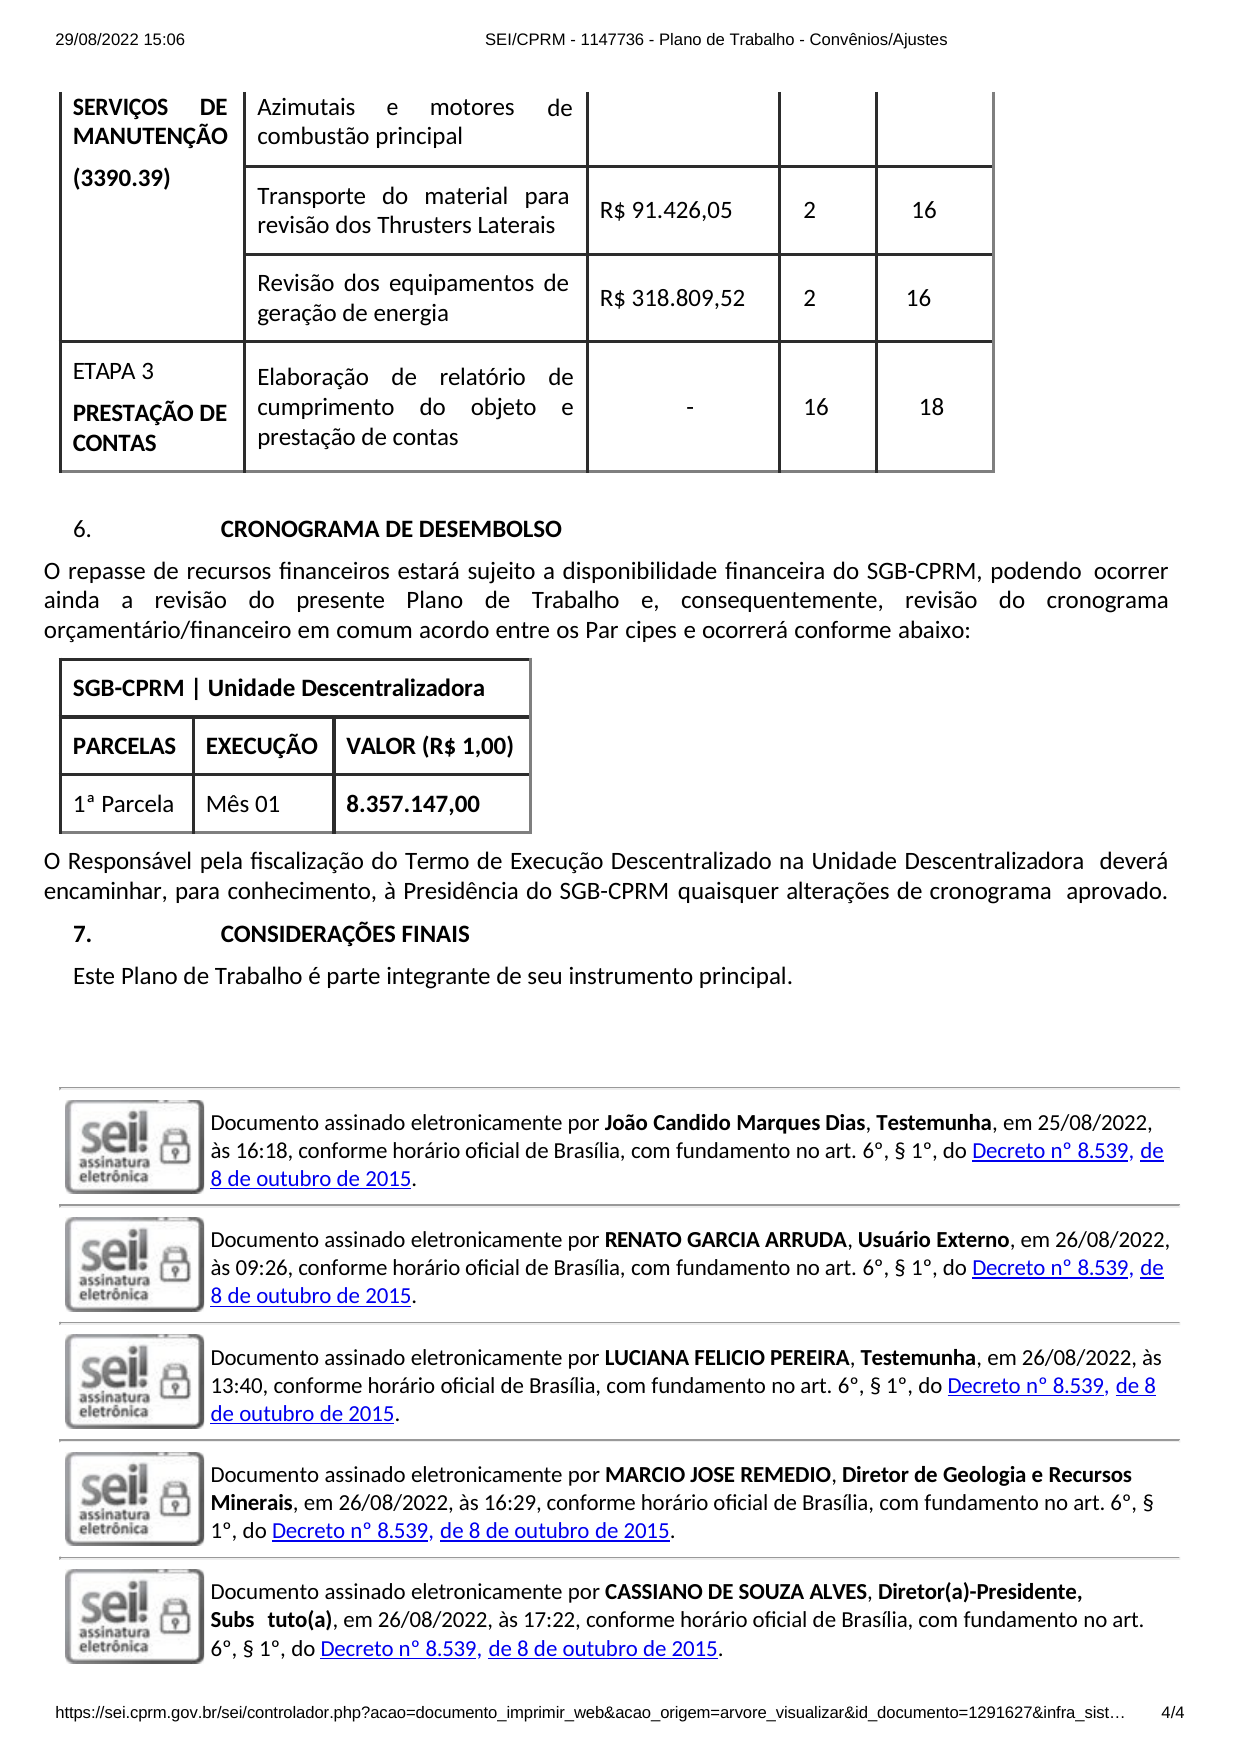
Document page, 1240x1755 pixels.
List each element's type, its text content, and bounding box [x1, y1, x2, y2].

text Documento assinado eletronicamente por RENATO GARCIA ARRUDA, Usuário Externo, em 26/08/2022, às 09:26, conforme horário oﬁcial de Brasília, com fundamento no art. 6º, § 1º, do Decreto nº 8.539, de 8 de outubro de 2015. [210, 1225, 1172, 1309]
text Documento assinado eletronicamente por João Candido Marques Dias, Testemunha, em 25/08/2022, às 16:18, conforme horário oﬁcial de Brasília, com fundamento no art. 6º, § 1º, do Decreto nº 8.539, de 8 de outubro de 2015. [210, 1108, 1167, 1192]
text Subs tuto(a), em 26/08/2022, às 17:22, conforme horário oﬁcial de Brasília, com fundamento no art. 6º, § 1º, do Decreto nº 8.539, de 8 de outubro de 2015. [210, 1606, 1167, 1662]
table_cell EXECUÇÃO [195, 719, 332, 773]
table_cell ETAPA 3 PRESTAÇÃO DE CONTAS [62, 343, 243, 470]
table_cell Elaboração de relatório de cumprimento do objeto e prestação de contas [246, 343, 586, 470]
text O repasse de recursos ﬁnanceiros estará sujeito a disponibilidade ﬁnanceira do SGB-CPRM, podendo ocorrer ainda a revisão do presente Plano de Trabalho e, consequentemente, revisão do cronograma orçamentário/ﬁnanceiro em comum acordo entre os Par cipes e ocorrerá conforme abaixo: [44, 555, 1169, 645]
table_cell 1ª Parcela [62, 776, 192, 831]
table_cell Revisão dos equipamentos de geração de energia [246, 256, 586, 340]
text Este Plano de Trabalho é parte integrante de seu instrumento principal. [73, 960, 1196, 991]
table_cell VALOR (R$ 1,00) [336, 719, 529, 773]
table_cell Mês 01 [195, 776, 332, 831]
table_cell PARCELAS [62, 719, 192, 773]
text O Responsável pela ﬁscalização do Termo de Execução Descentralizado na Unidade Descentralizadora deverá encaminhar, para conhecimento, à Presidência do SGB-CPRM quaisquer alterações de cronograma aprovado. [44, 846, 1169, 906]
table_cell 2 [781, 168, 875, 253]
list CONSIDERAÇÕES FINAIS [73, 918, 1196, 948]
table_header SERVIÇOS DE MANUTENÇÃO (3390.39) [62, 92, 243, 340]
table_header [878, 92, 992, 165]
table_cell R$ 318.809,52 [589, 256, 778, 340]
table_header de [532, 92, 586, 165]
table_header [589, 92, 778, 165]
text Documento assinado eletronicamente por LUCIANA FELICIO PEREIRA, Testemunha, em 26/08/2022, às 13:40, conforme horário oﬁcial de Brasília, com fundamento no art. 6º, § 1º, do Decreto nº 8.539, de 8 de outubro de 2015. [210, 1343, 1167, 1427]
table_cell 16 [878, 168, 992, 253]
table_cell 16 [781, 343, 875, 470]
list CRONOGRAMA DE DESEMBOLSO [73, 513, 1196, 544]
table_cell Transporte do material para revisão dos Thrusters Laterais [246, 168, 586, 253]
table_cell R$ 91.426,05 [589, 168, 778, 253]
table_header SGB-CPRM | Unidade Descentralizadora [62, 661, 529, 715]
table_cell 18 [878, 343, 992, 470]
table_cell 16 [878, 256, 992, 340]
table_header [781, 92, 875, 165]
table_header Azimutais e motores combustão principal [246, 92, 532, 165]
table_cell 2 [781, 256, 875, 340]
text Documento assinado eletronicamente por MARCIO JOSE REMEDIO, Diretor de Geologia e Recursos Minerais, em 26/08/2022, às 16:29, conforme horário oﬁcial de Brasília, com fundamento no art. 6º, § 1º, do Decreto nº 8.539, de 8 de outubro de 2015. [210, 1460, 1167, 1544]
table_cell - [589, 343, 778, 470]
text Documento assinado eletronicamente por CASSIANO DE SOUZA ALVES, Diretor(a)-Presidente, [210, 1577, 1196, 1606]
table_cell 8.357.147,00 [336, 776, 529, 831]
